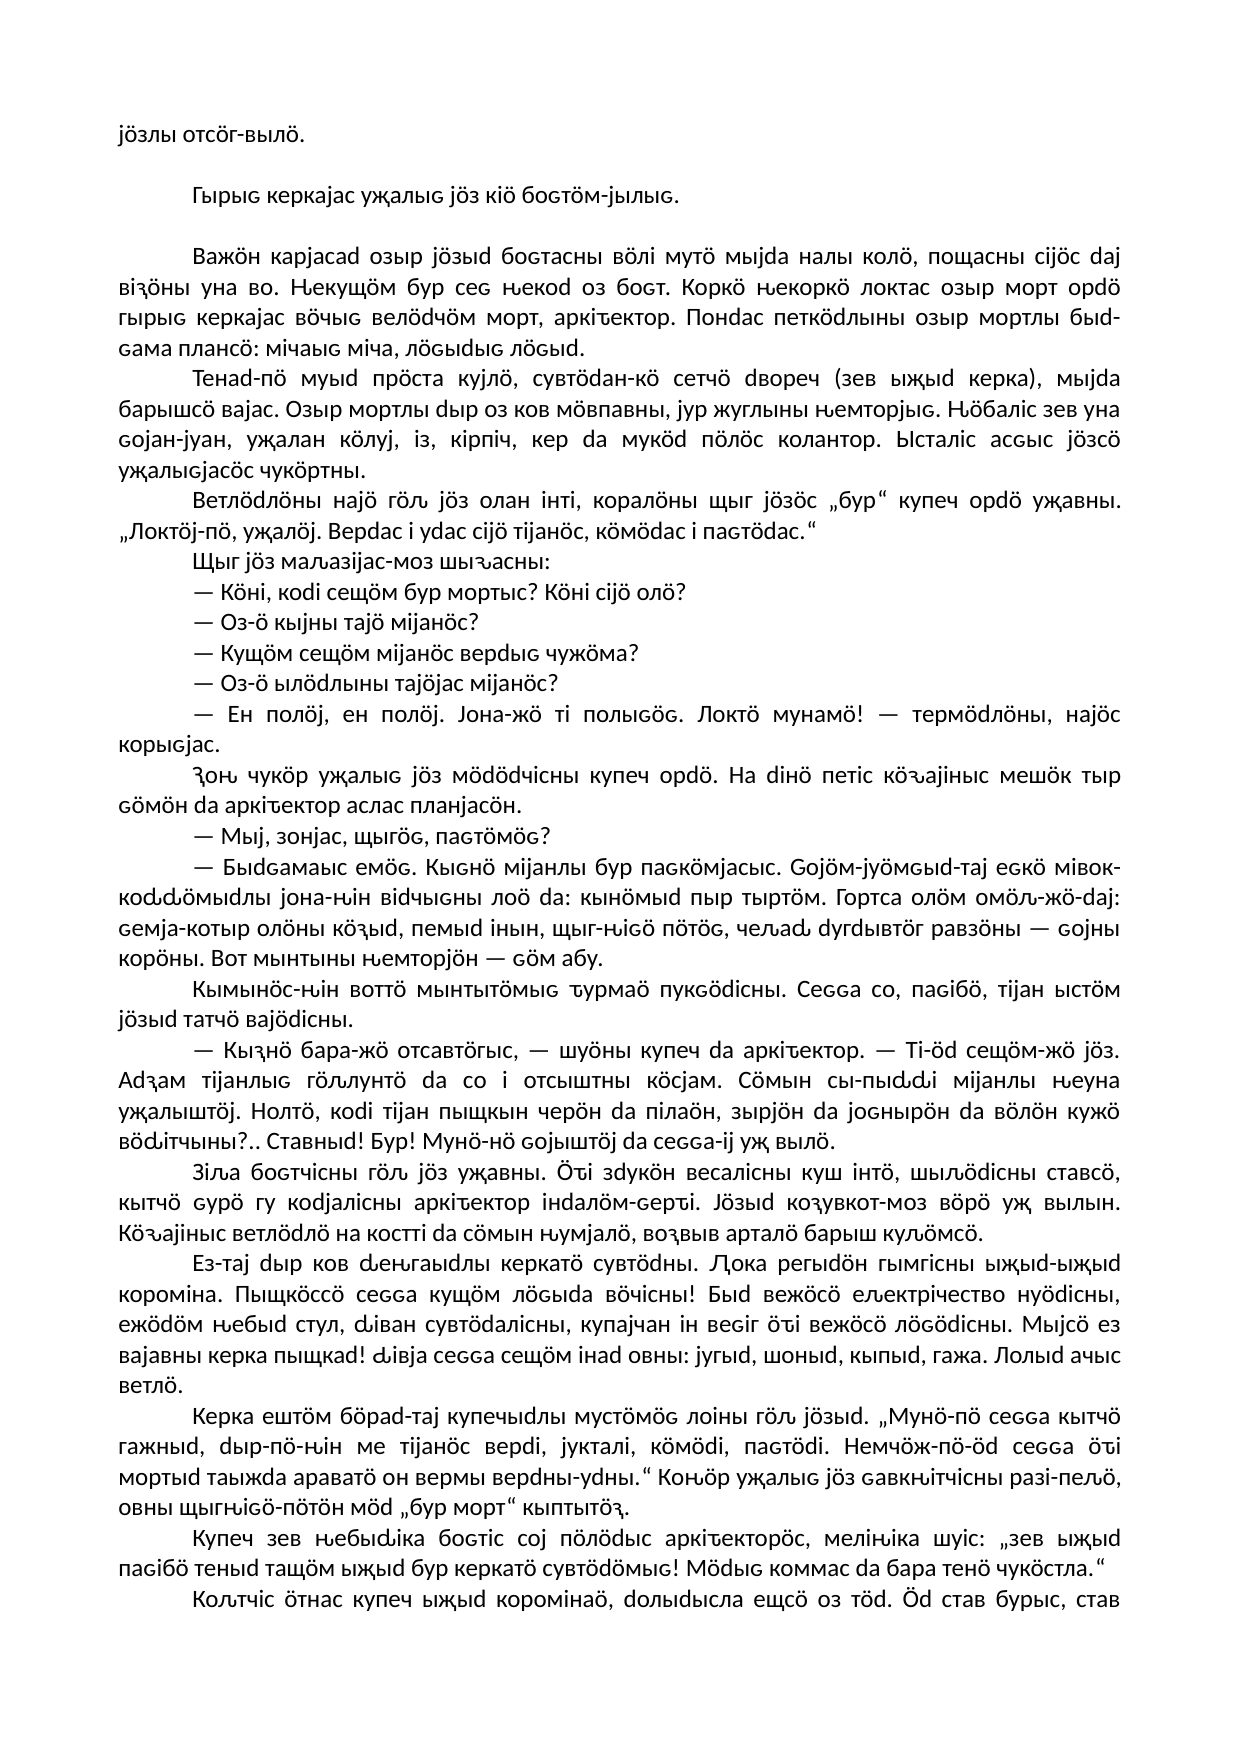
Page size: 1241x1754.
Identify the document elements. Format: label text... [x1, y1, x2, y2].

text Ез-тај ԁыр ков ԃеԋгаыԁлы керкатӧ сувтӧԁны. Ԉока регыԁӧн гымгісны ыҗыԁ-ыҗыԁ короміна. Пыщкӧссӧ сеԍԍа кущӧм лӧԍыԁа вӧчісны! Быԁ вежӧсӧ еԉектрічество нуӧԁісны, ежӧԁӧм ԋебыԁ стул, ԃіван сувтӧԁалісны, купајчан ін веԍіг ӧԏі вежӧсӧ лӧԍӧԁісны. Мыјсӧ ез вајавны керка пыщкаԁ! Ԃівја сеԍԍа сещӧм інаԁ овны: југыԁ, шоныԁ, кыпыԁ, гажа. Лолыԁ ачыс ветлӧ. [118, 1247, 1122, 1400]
text — Быԁԍамаыс емӧԍ. Кыԍнӧ міјанлы бур паԍкӧмјасыс. Ԍојӧм-јуӧмԍыԁ-тај еԍкӧ мівок-коԃԃӧмыԁлы јона-ԋін віԁчыԍны лоӧ ԁа: кынӧмыԁ пыр тыртӧм. Гортса олӧм омӧԉ-жӧ-ԁај: ԍемја-котыр олӧны кӧԇыԁ, пемыԁ інын, щыг-ԋіԍӧ пӧтӧԍ, чеԉаԃ ԁугԁывтӧг равзӧны — ԍојны корӧны. Вот мынтыны ԋемторјӧн — ԍӧм абу. [118, 851, 1122, 973]
text Коԉтчіс ӧтнас купеч ыҗыԁ коромінаӧ, ԁолыԁысла ещсӧ оз тӧԁ. Ӧԁ став бурыс, став [118, 1583, 1122, 1614]
text — Кущӧм сещӧм міјанӧс верԁыԍ чужӧма? [118, 637, 1122, 667]
text Зіԉа боԍтчісны гӧԉ јӧз уҗавны. Ӧԏі зԁукӧн весалісны куш інтӧ, шыԉӧԁісны ставсӧ, кытчӧ ԍурӧ гу коԁјалісны аркіԏектор інԁалӧм-ԍерԏі. Јӧзыԁ коԇувкот-моз вӧрӧ уҗ вылын. Кӧԅајіныс ветлӧԁлӧ на костті ԁа сӧмын ԋумјалӧ, воԇвыв арталӧ барыш куԉӧмсӧ. [118, 1156, 1122, 1247]
text — Мыј, зонјас, щыгӧԍ, паԍтӧмӧԍ? [118, 820, 1122, 851]
text Ветлӧԁлӧны најӧ гӧԉ јӧз олан інті, коралӧны щыг јӧзӧс „бур“ купеч орԁӧ уҗавны. „Локтӧј-пӧ, уҗалӧј. Верԁас і уԁас сіјӧ тіјанӧс, кӧмӧԁас і паԍтӧԁас.“ [118, 484, 1122, 545]
text јӧзлы отсӧг-вылӧ. [118, 118, 1122, 149]
text Тенаԁ-пӧ муыԁ прӧста кујлӧ, сувтӧԁан-кӧ сетчӧ ԁвореч (зев ыҗыԁ керка), мыјԁа барышсӧ вајас. Озыр мортлы ԁыр оз ков мӧвпавны, јур жуглыны ԋемторјыԍ. Ԋӧбаліс зев уна ԍојан-јуан, уҗалан кӧлуј, із, кірпіч, кер ԁа мукӧԁ пӧлӧс колантор. Ысталіс асԍыс јӧзсӧ уҗалыԍјасӧс чукӧртны. [118, 362, 1122, 484]
text Ԇоԋ чукӧр уҗалыԍ јӧз мӧԁӧԁчісны купеч орԁӧ. На ԁінӧ петіс кӧԅајіныс мешӧк тыр ԍӧмӧн ԁа аркіԏектор аслас планјасӧн. [118, 759, 1122, 820]
text Щыг јӧз маԉазіјас-моз шыԅасны: [118, 545, 1122, 576]
text Кымынӧс-ԋін воттӧ мынтытӧмыԍ ԏурмаӧ пукԍӧԁісны. Сеԍԍа со, паԍібӧ, тіјан ыстӧм јӧзыԁ татчӧ вајӧԁісны. [118, 973, 1122, 1034]
text — Кӧні, коԁі сещӧм бур мортыс? Кӧні сіјӧ олӧ? [118, 576, 1122, 606]
text — Кыԇнӧ бара-жӧ отсавтӧгыс, — шуӧны купеч ԁа аркіԏектор. — Ті-ӧԁ сещӧм-жӧ јӧз. Аԁԇам тіјанлыԍ гӧԉлунтӧ ԁа со і отсыштны кӧсјам. Сӧмын сы-пыԃԃі міјанлы ԋеуна уҗалыштӧј. Нолтӧ, коԁі тіјан пыщкын черӧн ԁа пілаӧн, зырјӧн ԁа јоԍнырӧн ԁа вӧлӧн кужӧ вӧԃітчыны?.. Ставныԁ! Бур! Мунӧ-нӧ ԍојыштӧј ԁа сеԍԍа-іј уҗ вылӧ. [118, 1034, 1122, 1156]
text — Ен полӧј, ен полӧј. Јона-жӧ ті полыԍӧԍ. Локтӧ мунамӧ! — термӧԁлӧны, најӧс корыԍјас. [118, 698, 1122, 759]
text — Оз-ӧ кыјны тајӧ міјанӧс? [118, 606, 1122, 637]
text Керка ештӧм бӧраԁ-тај купечыԁлы мустӧмӧԍ лоіны гӧԉ јӧзыԁ. „Мунӧ-пӧ сеԍԍа кытчӧ гажныԁ, ԁыр-пӧ-ԋін ме тіјанӧс верԁі, јукталі, кӧмӧԁі, паԍтӧԁі. Немчӧж-пӧ-ӧԁ сеԍԍа ӧԏі мортыԁ таыжԁа араватӧ он вермы верԁны-уԁны.“ Коԋӧр уҗалыԍ јӧз ԍавкԋітчісны разі-пеԉӧ, овны щыгԋіԍӧ-пӧтӧн мӧԁ „бур морт“ кыптытӧԇ. [118, 1400, 1122, 1522]
text Важӧн карјасаԁ озыр јӧзыԁ боԍтасны вӧлі мутӧ мыјԁа налы колӧ, пощасны сіјӧс ԁај віԇӧны уна во. Ԋекущӧм бур сеԍ ԋекоԁ оз боԍт. Коркӧ ԋекоркӧ локтас озыр морт орԁӧ гырыԍ керкајас вӧчыԍ велӧԁчӧм морт, аркіԏектор. Понԁас петкӧԁлыны озыр мортлы быԁ-ԍама плансӧ: мічаыԍ міча, лӧԍыԁыԍ лӧԍыԁ. [118, 240, 1122, 362]
text Гырыԍ керкајас уҗалыԍ јӧз кіӧ боԍтӧм-јылыԍ. [118, 179, 1122, 210]
text Купеч зев ԋебыԃіка боԍтіс сој пӧлӧԁыс аркіԏекторӧс, меліԋіка шуіс: „зев ыҗыԁ паԍібӧ теныԁ тащӧм ыҗыԁ бур керкатӧ сувтӧԁӧмыԍ! Мӧԁыԍ коммас ԁа бара тенӧ чукӧстла.“ [118, 1522, 1122, 1583]
text — Оз-ӧ ылӧԁлыны тајӧјас міјанӧс? [118, 667, 1122, 698]
